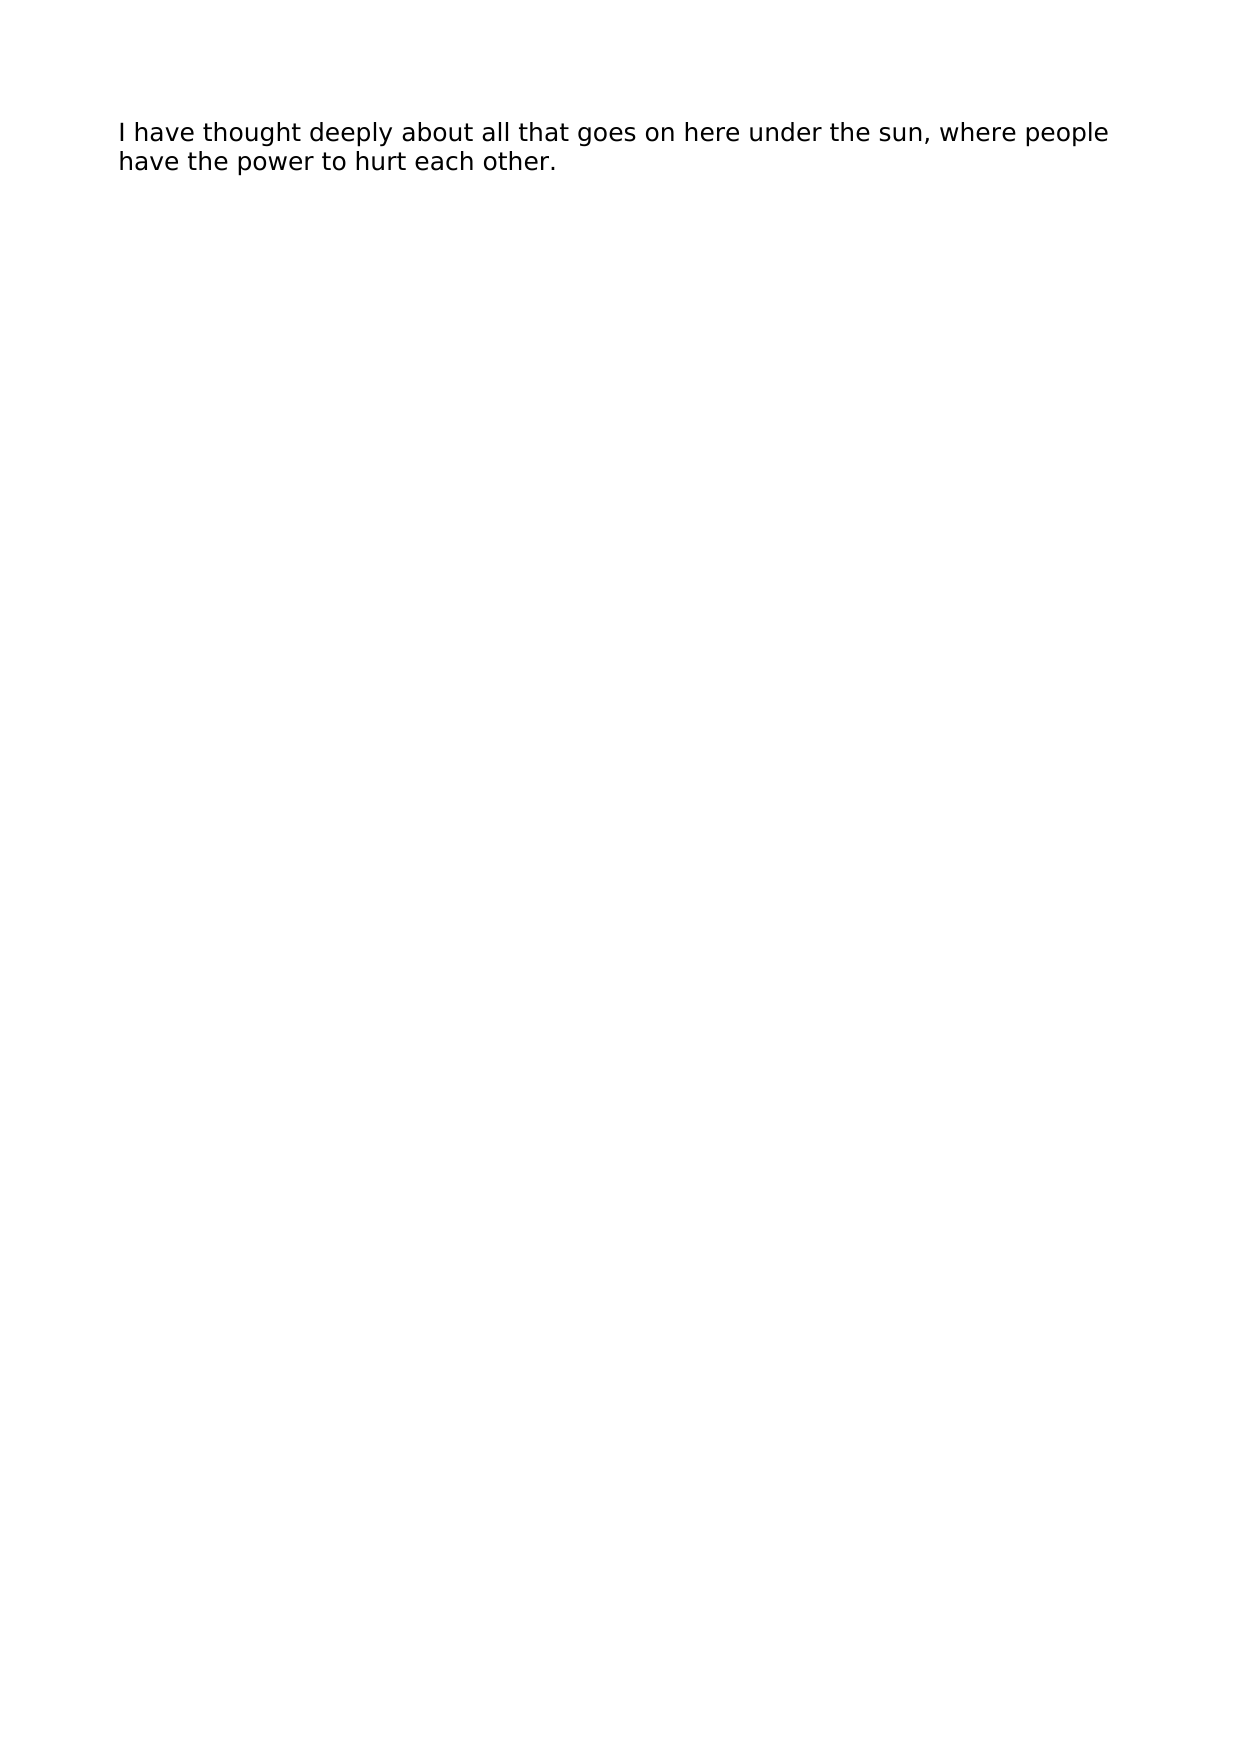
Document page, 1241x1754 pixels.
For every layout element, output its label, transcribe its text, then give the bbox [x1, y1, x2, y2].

text I have thought deeply about all that goes on here under the sun, where people have the power to hurt each other. [118, 118, 1122, 176]
